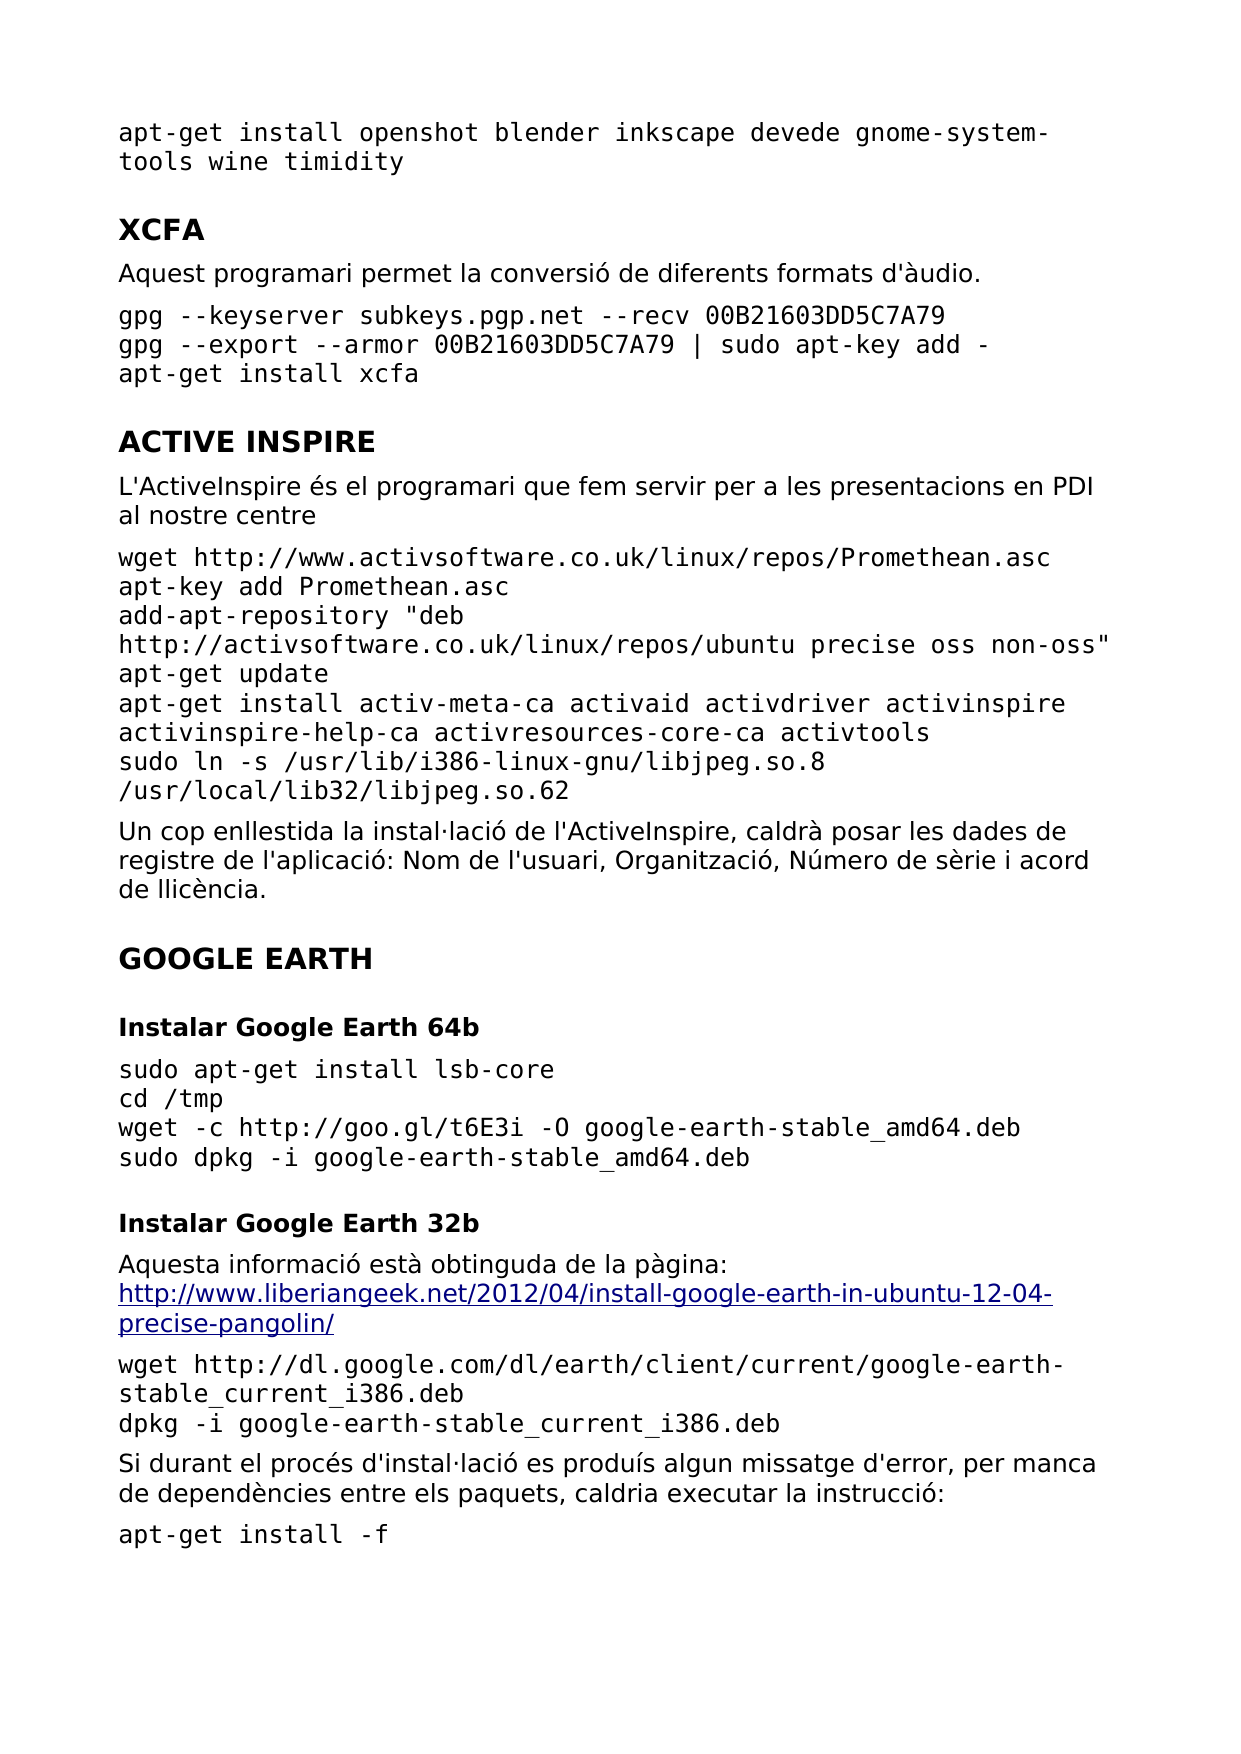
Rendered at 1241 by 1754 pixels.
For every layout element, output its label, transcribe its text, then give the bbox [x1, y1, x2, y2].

text Aquesta informació està obtinguda de la pàgina: http://www.liberiangeek.net/2012/04/install-google-earth-in-ubuntu-12-04-precise-pangolin/ [118, 1250, 1122, 1338]
text apt-get install -f [118, 1521, 1122, 1550]
text Aquest programari permet la conversió de diferents formats d'àudio. [118, 260, 1122, 289]
text sudo apt-get install lsb-core cd /tmp wget -c http://goo.gl/t6E3i -O google-earth-stable_amd64.deb sudo dpkg -i google-earth-stable_amd64.deb [118, 1055, 1122, 1172]
subtitle GOOGLE EARTH [118, 942, 1122, 976]
text wget http://dl.google.com/dl/earth/client/current/google-earth-stable_current_i386.deb dpkg -i google-earth-stable_current_i386.deb [118, 1350, 1122, 1438]
text apt-get install openshot blender inkscape devede gnome-system-tools wine timidity [118, 118, 1122, 176]
subtitle ACTIVE INSPIRE [118, 426, 1122, 459]
subtitle Instalar Google Earth 32b [118, 1209, 1122, 1238]
text Si durant el procés d'instal·lació es produís algun missatge d'error, per manca de dependències entre els paquets, caldria executar la instrucció: [118, 1450, 1122, 1508]
subtitle XCFA [118, 213, 1122, 247]
text L'ActiveInspire és el programari que fem servir per a les presentacions en PDI al nostre centre [118, 472, 1122, 530]
text Un cop enllestida la instal·lació de l'ActiveInspire, caldrà posar les dades de registre de l'aplicació: Nom de l'usuari, Organització, Número de sèrie i acord de llicència. [118, 817, 1122, 905]
text wget http://www.activsoftware.co.uk/linux/repos/Promethean.asc apt-key add Promethean.asc add-apt-repository "deb http://activsoftware.co.uk/linux/repos/ubuntu precise oss non-oss" apt-get update apt-get install activ-meta-ca activaid activdriver activinspire activinspire-help-ca activresources-core-ca activtools sudo ln -s /usr/lib/i386-linux-gnu/libjpeg.so.8 /usr/local/lib32/libjpeg.so.62 [118, 543, 1122, 805]
text gpg --keyserver subkeys.pgp.net --recv 00B21603DD5C7A79 gpg --export --armor 00B21603DD5C7A79 | sudo apt-key add - apt-get install xcfa [118, 301, 1122, 389]
subtitle Instalar Google Earth 64b [118, 1014, 1122, 1043]
